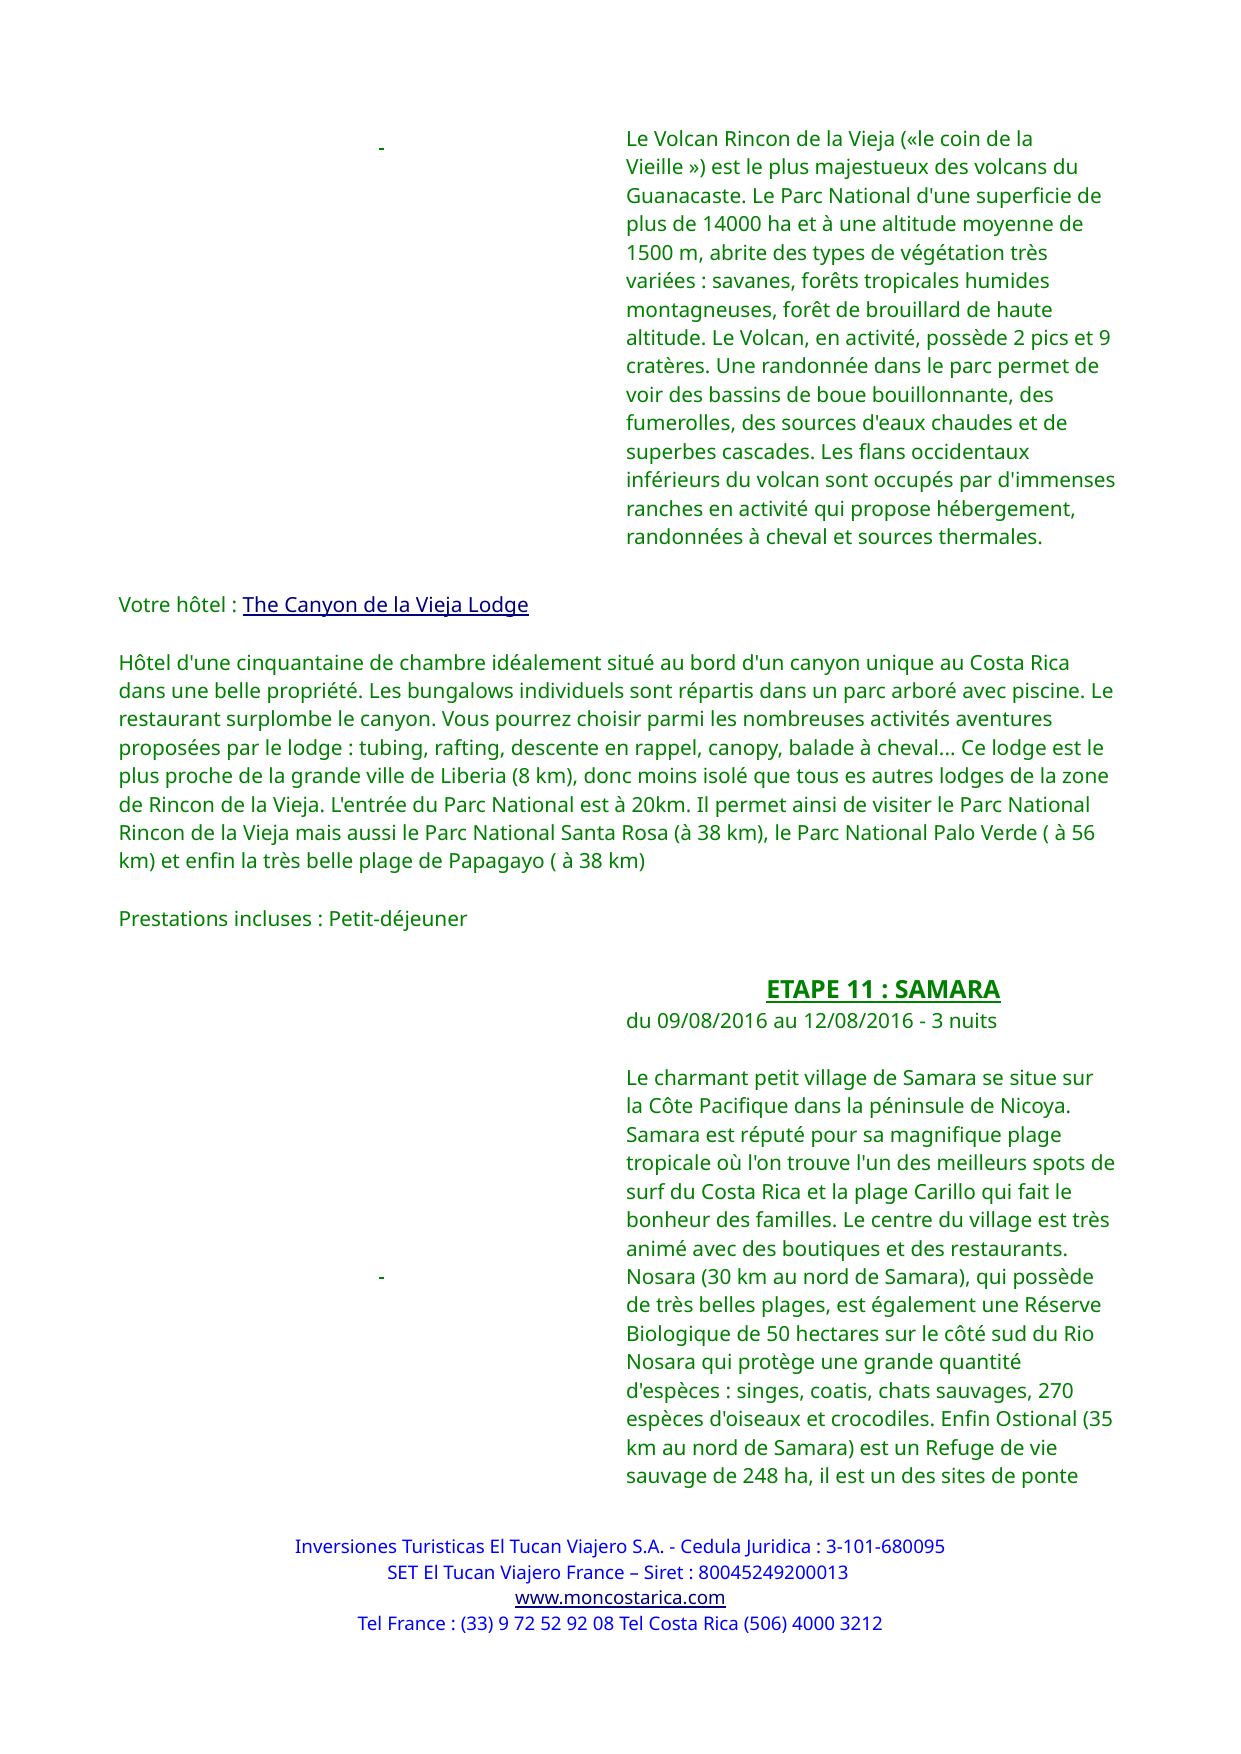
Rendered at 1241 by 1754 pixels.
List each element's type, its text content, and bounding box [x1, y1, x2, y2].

table_header [118, 118, 620, 556]
table_header ETAPE 11 : SAMARA du 09/08/2016 au 12/08/2016 - 3 nuits Le charmant petit village de Samara se situe sur la Côte Pacifique dans la péninsule de Nicoya. Samara est réputé pour sa magnifique plage tropicale où l'on trouve l'un des meilleurs spots de surf du Costa Rica et la plage Carillo qui fait le bonheur des familles. Le centre du village est très animé avec des boutiques et des restaurants. Nosara (30 km au nord de Samara), qui possède de très belles plages, est également une Réserve Biologique de 50 hectares sur le côté sud du Rio Nosara qui protège une grande quantité d'espèces : singes, coatis, chats sauvages, 270 espèces d'oiseaux et crocodiles. Enfin Ostional (35 km au nord de Samara) est un Refuge de vie sauvage de 248 ha, il est un des sites de ponte [620, 966, 1122, 1495]
table_header Le Volcan Rincon de la Vieja («le coin de la Vieille ») est le plus majestueux des volcans du Guanacaste. Le Parc National d'une superficie de plus de 14000 ha et à une altitude moyenne de 1500 m, abrite des types de végétation très variées : savanes, forêts tropicales humides montagneuses, forêt de brouillard de haute altitude. Le Volcan, en activité, possède 2 pics et 9 cratères. Une randonnée dans le parc permet de voir des bassins de boue bouillonnante, des fumerolles, des sources d'eaux chaudes et de superbes cascades. Les flans occidentaux inférieurs du volcan sont occupés par d'immenses ranches en activité qui propose hébergement, randonnées à cheval et sources thermales. [620, 118, 1122, 556]
table_header [118, 966, 620, 1495]
text Votre hôtel : The Canyon de la Vieja Lodge [118, 590, 1122, 619]
text Hôtel d'une cinquantaine de chambre idéalement situé au bord d'un canyon unique au Costa Rica dans une belle propriété. Les bungalows individuels sont répartis dans un parc arboré avec piscine. Le restaurant surplombe le canyon. Vous pourrez choisir parmi les nombreuses activités aventures proposées par le lodge : tubing, rafting, descente en rappel, canopy, balade à cheval... Ce lodge est le plus proche de la grande ville de Liberia (8 km), donc moins isolé que tous es autres lodges de la zone de Rincon de la Vieja. L'entrée du Parc National est à 20km. Il permet ainsi de visiter le Parc National Rincon de la Vieja mais aussi le Parc National Santa Rosa (à 38 km), le Parc National Palo Verde ( à 56 km) et enfin la très belle plage de Papagayo ( à 38 km) [118, 648, 1122, 875]
text Prestations incluses : Petit-déjeuner [118, 904, 1122, 932]
